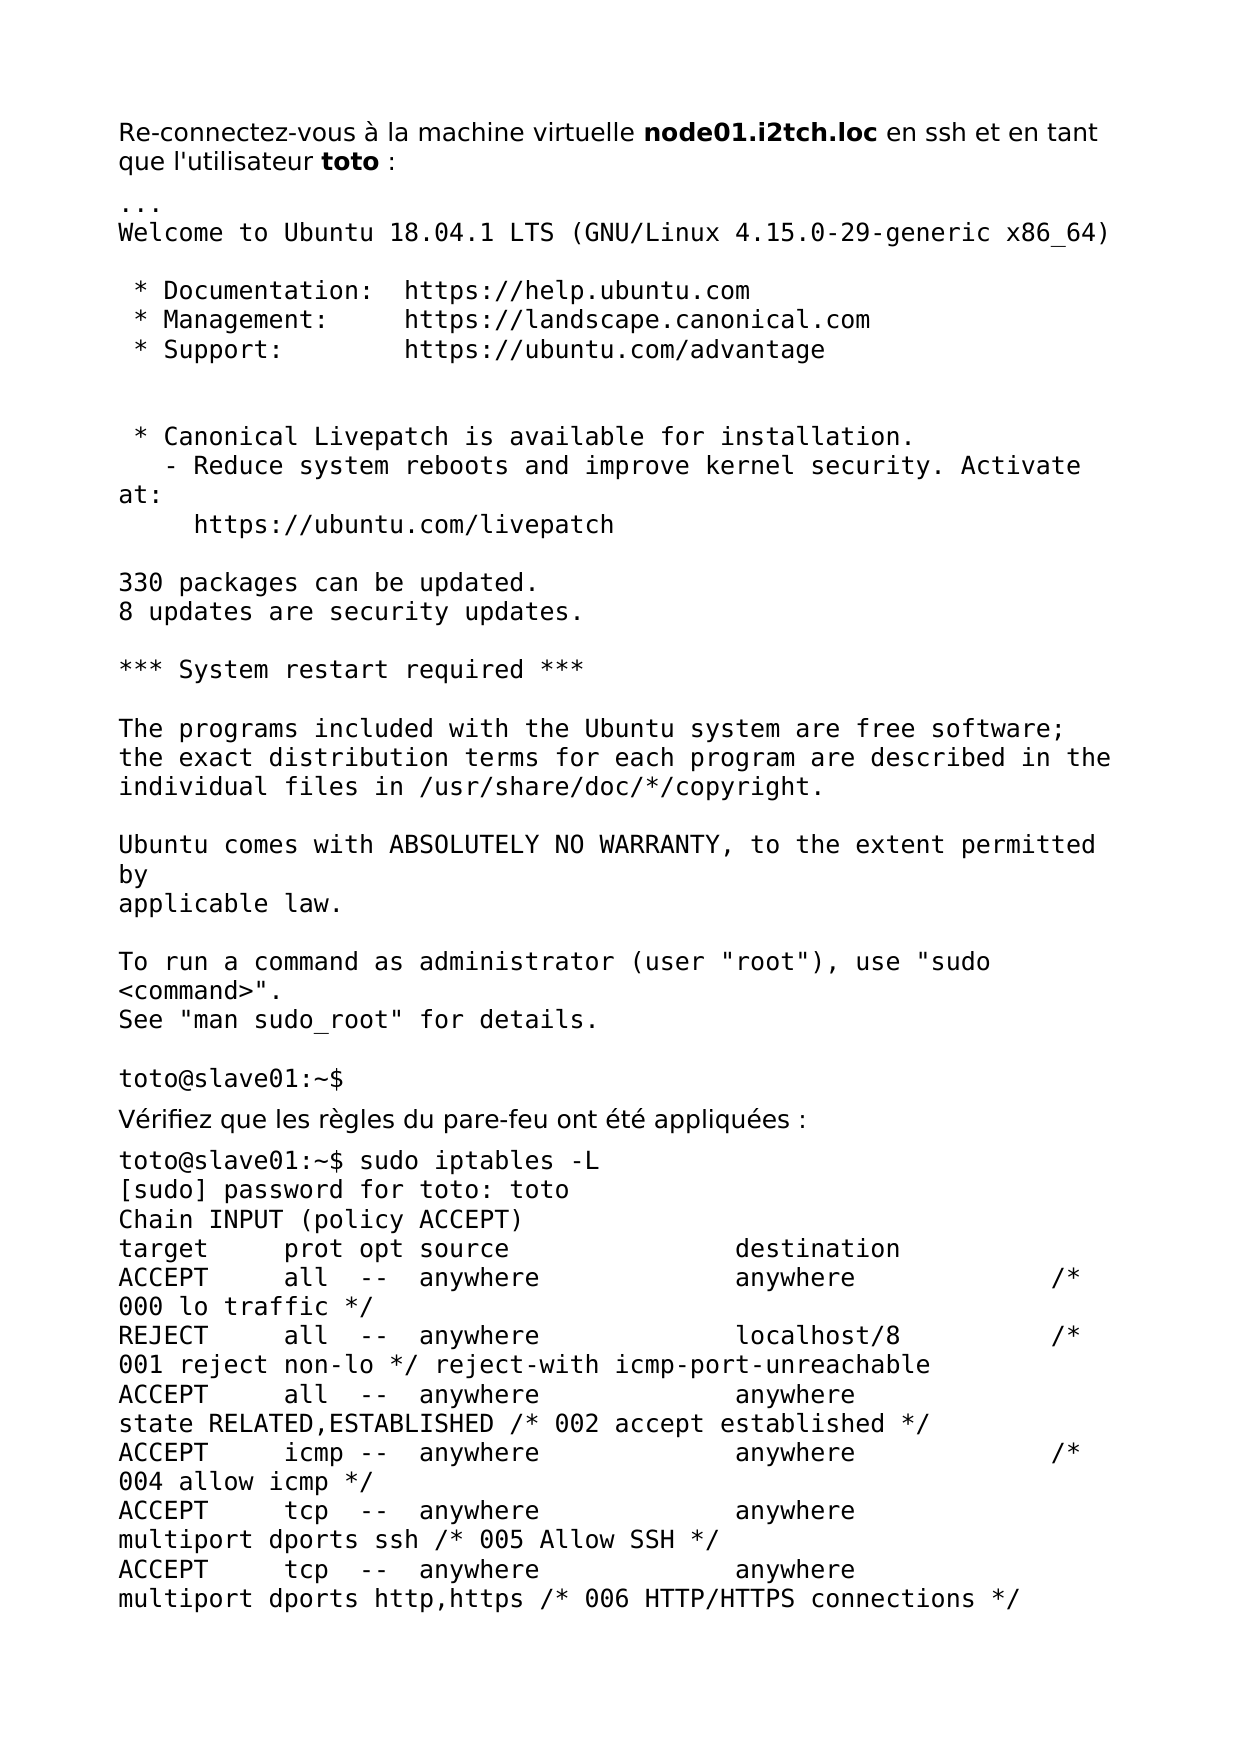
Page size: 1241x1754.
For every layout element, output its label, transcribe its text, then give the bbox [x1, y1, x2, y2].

text ... Welcome to Ubuntu 18.04.1 LTS (GNU/Linux 4.15.0-29-generic x86_64) * Documentation: https://help.ubuntu.com * Management: https://landscape.canonical.com * Support: https://ubuntu.com/advantage * Canonical Livepatch is available for installation. - Reduce system reboots and improve kernel security. Activate at: https://ubuntu.com/livepatch 330 packages can be updated. 8 updates are security updates. *** System restart required *** The programs included with the Ubuntu system are free software; the exact distribution terms for each program are described in the individual files in /usr/share/doc/*/copyright. Ubuntu comes with ABSOLUTELY NO WARRANTY, to the extent permitted by applicable law. To run a command as administrator (user "root"), use "sudo <command>". See "man sudo_root" for details. toto@slave01:~$ [118, 189, 1122, 1093]
text Vérifiez que les règles du pare-feu ont été appliquées : [118, 1105, 1122, 1134]
text Re-connectez-vous à la machine virtuelle node01.i2tch.loc en ssh et en tant que l'utilisateur toto : [118, 118, 1122, 176]
text toto@slave01:~$ sudo iptables -L [sudo] password for toto: toto Chain INPUT (policy ACCEPT) target prot opt source destination ACCEPT all -- anywhere anywhere /* 000 lo traffic */ REJECT all -- anywhere localhost/8 /* 001 reject non-lo */ reject-with icmp-port-unreachable ACCEPT all -- anywhere anywhere state RELATED,ESTABLISHED /* 002 accept established */ ACCEPT icmp -- anywhere anywhere /* 004 allow icmp */ ACCEPT tcp -- anywhere anywhere multiport dports ssh /* 005 Allow SSH */ ACCEPT tcp -- anywhere anywhere multiport dports http,https /* 006 HTTP/HTTPS connections */ [118, 1147, 1122, 1613]
